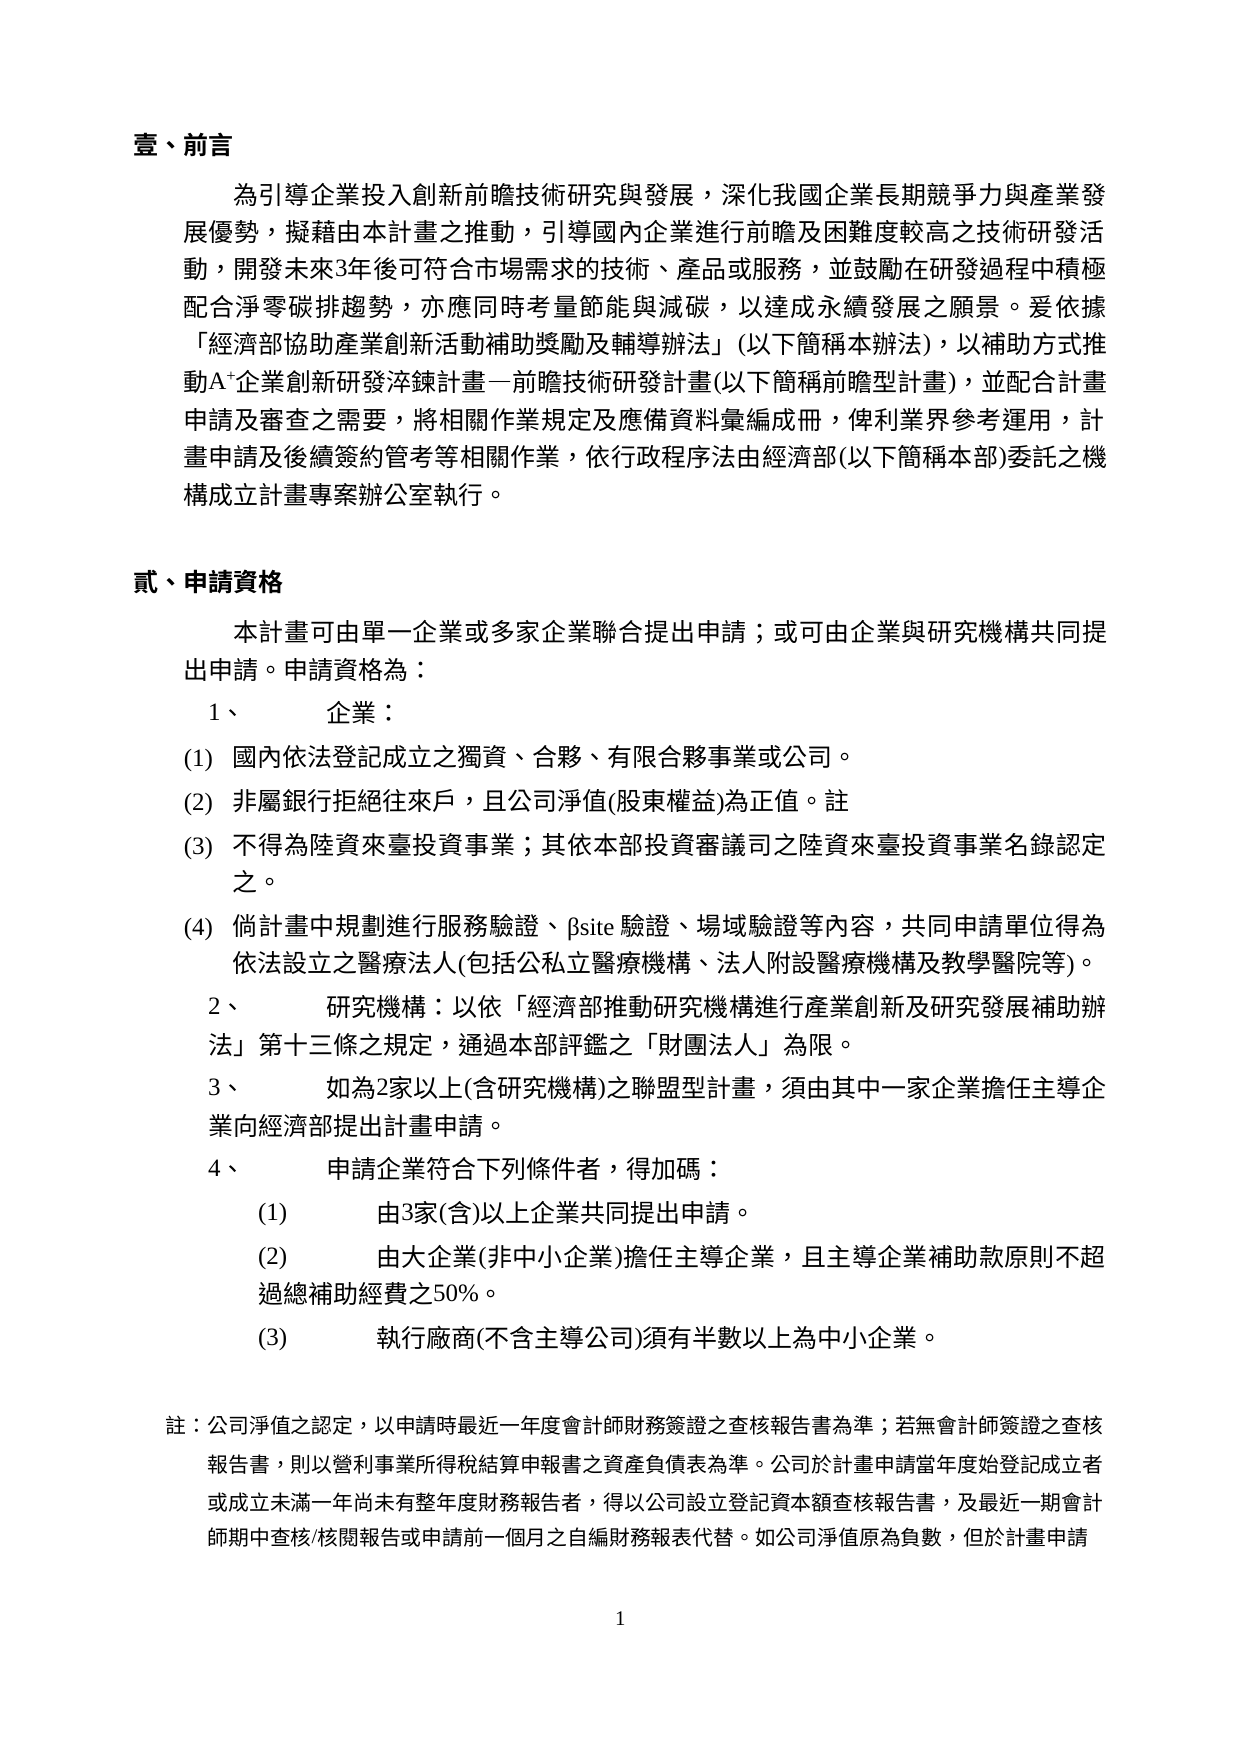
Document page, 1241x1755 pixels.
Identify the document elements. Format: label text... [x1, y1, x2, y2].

list 倘計畫中規劃進行服務驗證、βsite驗證、場域驗證等內容，共同申請單位得為依法設立之醫療法人(包括公私立醫療機構、法人附設醫療機構及教學醫院等)。 [183, 905, 1107, 980]
list 國內依法登記成立之獨資、合夥、有限合夥事業或公司。 [183, 737, 1107, 774]
list 由3家(含)以上企業共同提出申請。 [258, 1193, 1107, 1230]
list 研究機構：以依「經濟部推動研究機構進行產業創新及研究發展補助辦法」第十三條之規定，通過本部評鑑之「財團法人」為限。 [208, 987, 1107, 1062]
list 由大企業(非中小企業)擔任主導企業，且主導企業補助款原則不超過總補助經費之50%。 [258, 1237, 1107, 1312]
text 註：公司淨值之認定，以申請時最近一年度會計師財務簽證之查核報告書為準；若無會計師簽證之查核報告書，則以營利事業所得稅結算申報書之資產負債表為準。公司於計畫申請當年度始登記成立者或成立未滿一年尚未有整年度財務報告者，得以公司設立登記資本額查核報告書，及最近一期會計師期中查核/核閱報告或申請前一個月之自編財務報表代替。如公司淨值原為負數，但於計畫申請 [166, 1405, 1107, 1555]
subtitle 貳、申請資格 [133, 562, 1107, 599]
subtitle 壹、前言 [133, 124, 1107, 162]
list 如為2家以上(含研究機構)之聯盟型計畫，須由其中一家企業擔任主導企業向經濟部提出計畫申請。 [208, 1068, 1107, 1143]
text 為引導企業投入創新前瞻技術研究與發展，深化我國企業長期競爭力與產業發展優勢，擬藉由本計畫之推動，引導國內企業進行前瞻及困難度較高之技術研發活動，開發未來3年後可符合市場需求的技術、產品或服務，並鼓勵在研發過程中積極配合淨零碳排趨勢，亦應同時考量節能與減碳，以達成永續發展之願景。爰依據「經濟部協助產業創新活動補助獎勵及輔導辦法」(以下簡稱本辦法)，以補助方式推動A+企業創新研發淬鍊計畫—前瞻技術研發計畫(以下簡稱前瞻型計畫)，並配合計畫申請及審查之需要，將相關作業規定及應備資料彙編成冊，俾利業界參考運用，計畫申請及後續簽約管考等相關作業，依行政程序法由經濟部(以下簡稱本部)委託之機構成立計畫專案辦公室執行。 [183, 174, 1107, 512]
list 執行廠商(不含主導公司)須有半數以上為中小企業。 [258, 1318, 1107, 1355]
list 企業： [208, 693, 1107, 730]
list 申請企業符合下列條件者，得加碼： [208, 1149, 1107, 1187]
list 非屬銀行拒絕往來戶，且公司淨值(股東權益)為正值。註 [183, 780, 1107, 818]
list 不得為陸資來臺投資事業；其依本部投資審議司之陸資來臺投資事業名錄認定之。 [183, 824, 1107, 899]
text 本計畫可由單一企業或多家企業聯合提出申請；或可由企業與研究機構共同提出申請。申請資格為： [183, 612, 1107, 687]
